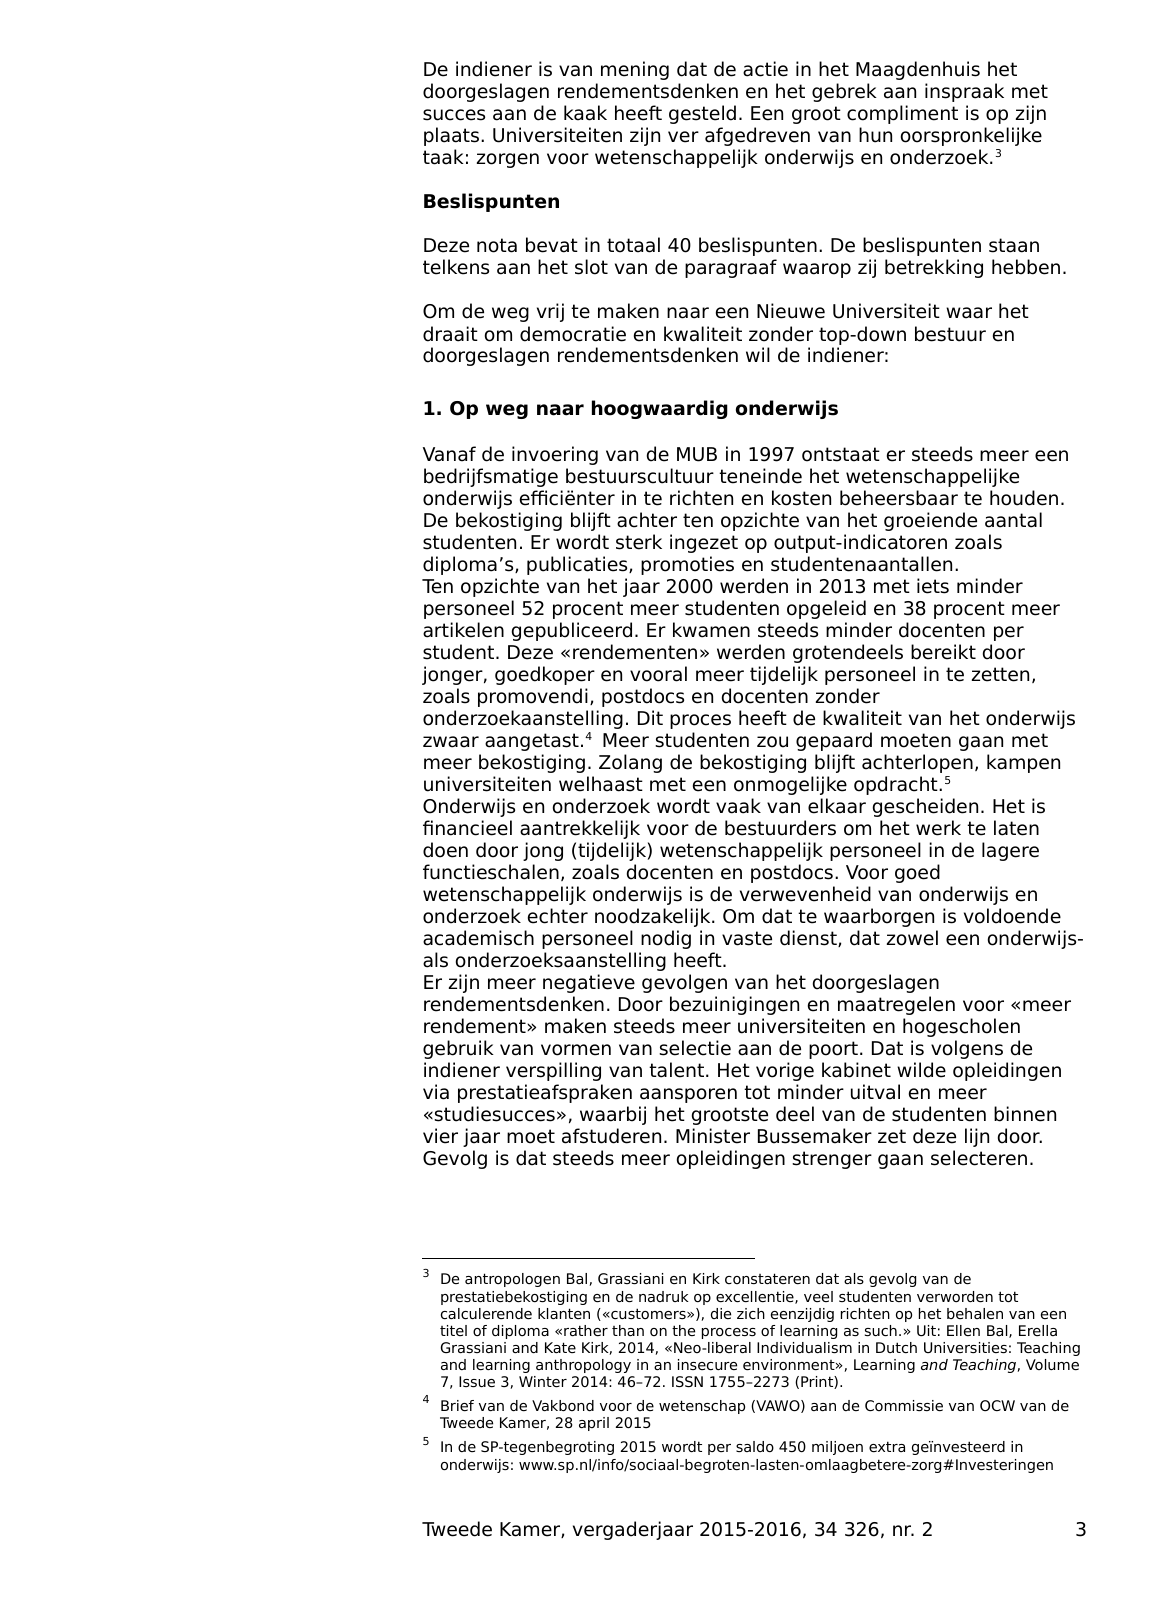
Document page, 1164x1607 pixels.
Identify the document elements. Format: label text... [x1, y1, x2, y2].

subtitle Beslispunten [422, 191, 1087, 213]
text Vanaf de invoering van de MUB in 1997 ontstaat er steeds meer een bedrijfsmatige bestuurscultuur teneinde het wetenschappelijke onderwijs efficiënter in te richten en kosten beheersbaar te houden. De bekostiging blijft achter ten opzichte van het groeiende aantal studenten. Er wordt sterk ingezet op output-indicatoren zoals diploma’s, publicaties, promoties en studentenaantallen. [422, 444, 1087, 576]
text De indiener is van mening dat de actie in het Maagdenhuis het doorgeslagen rendementsdenken en het gebrek aan inspraak met succes aan de kaak heeft gesteld. Een groot compliment is op zijn plaats. Universiteiten zijn ver afgedreven van hun oorspronkelijke taak: zorgen voor wetenschappelijk onderwijs en onderzoek. [422, 59, 1087, 169]
text Om de weg vrij te maken naar een Nieuwe Universiteit waar het draait om democratie en kwaliteit zonder top-down bestuur en doorgeslagen rendementsdenken wil de indiener: [422, 301, 1087, 367]
text Onderwijs en onderzoek wordt vaak van elkaar gescheiden. Het is financieel aantrekkelijk voor de bestuurders om het werk te laten doen door jong (tijdelijk) wetenschappelijk personeel in de lagere functieschalen, zoals docenten en postdocs. Voor goed wetenschappelijk onderwijs is de verwevenheid van onderwijs en onderzoek echter noodzakelijk. Om dat te waarborgen is voldoende academisch personeel nodig in vaste dienst, dat zowel een onderwijs- als onderzoeksaanstelling heeft. [422, 796, 1087, 972]
text Er zijn meer negatieve gevolgen van het doorgeslagen rendementsdenken. Door bezuinigingen en maatregelen voor «meer rendement» maken steeds meer universiteiten en hogescholen gebruik van vormen van selectie aan de poort. Dat is volgens de indiener verspilling van talent. Het vorige kabinet wilde opleidingen via prestatieafspraken aansporen tot minder uitval en meer «studiesucces», waarbij het grootste deel van de studenten binnen vier jaar moet afstuderen. Minister Bussemaker zet deze lijn door. Gevolg is dat steeds meer opleidingen strenger gaan selecteren. [422, 972, 1087, 1170]
text onderzoekaanstelling. Dit proces heeft de kwaliteit van het onderwijs zwaar aangetast. Meer studenten zou gepaard moeten gaan met meer bekostiging. Zolang de bekostiging blijft achterlopen, kampen universiteiten welhaast met een onmogelijke opdracht. [422, 708, 1087, 796]
text Brief van de Vakbond voor de wetenschap (VAWO) aan de Commissie van OCW van de Tweede Kamer, 28 april 2015 [422, 1393, 1087, 1432]
text De antropologen Bal, Grassiani en Kirk constateren dat als gevolg van de prestatiebekostiging en de nadruk op excellentie, veel studenten verworden tot calculerende klanten («customers»), die zich eenzijdig richten op het behalen van een titel of diploma «rather than on the process of learning as such.» Uit: Ellen Bal, Erella Grassiani and Kate Kirk, 2014, «Neo-liberal Individualism in Dutch Universities: Teaching and learning anthropology in an insecure environment», Learning and Teaching, Volume 7, Issue 3, Winter 2014: 46–72. ISSN 1755–2273 (Print). [422, 1267, 1087, 1391]
text Deze nota bevat in totaal 40 beslispunten. De beslispunten staan telkens aan het slot van de paragraaf waarop zij betrekking hebben. [422, 235, 1087, 279]
text Ten opzichte van het jaar 2000 werden in 2013 met iets minder personeel 52 procent meer studenten opgeleid en 38 procent meer artikelen gepubliceerd. Er kwamen steeds minder docenten per student. Deze «rendementen» werden grotendeels bereikt door jonger, goedkoper en vooral meer tijdelijk personeel in te zetten, zoals promovendi, postdocs en docenten zonder [422, 576, 1087, 708]
subtitle 1. Op weg naar hoogwaardig onderwijs [422, 397, 1087, 419]
text In de SP-tegenbegroting 2015 wordt per saldo 450 miljoen extra geïnvesteerd in onderwijs: www.sp.nl/info/sociaal-begroten-lasten-omlaagbetere-zorg#Investeringen [422, 1435, 1087, 1474]
